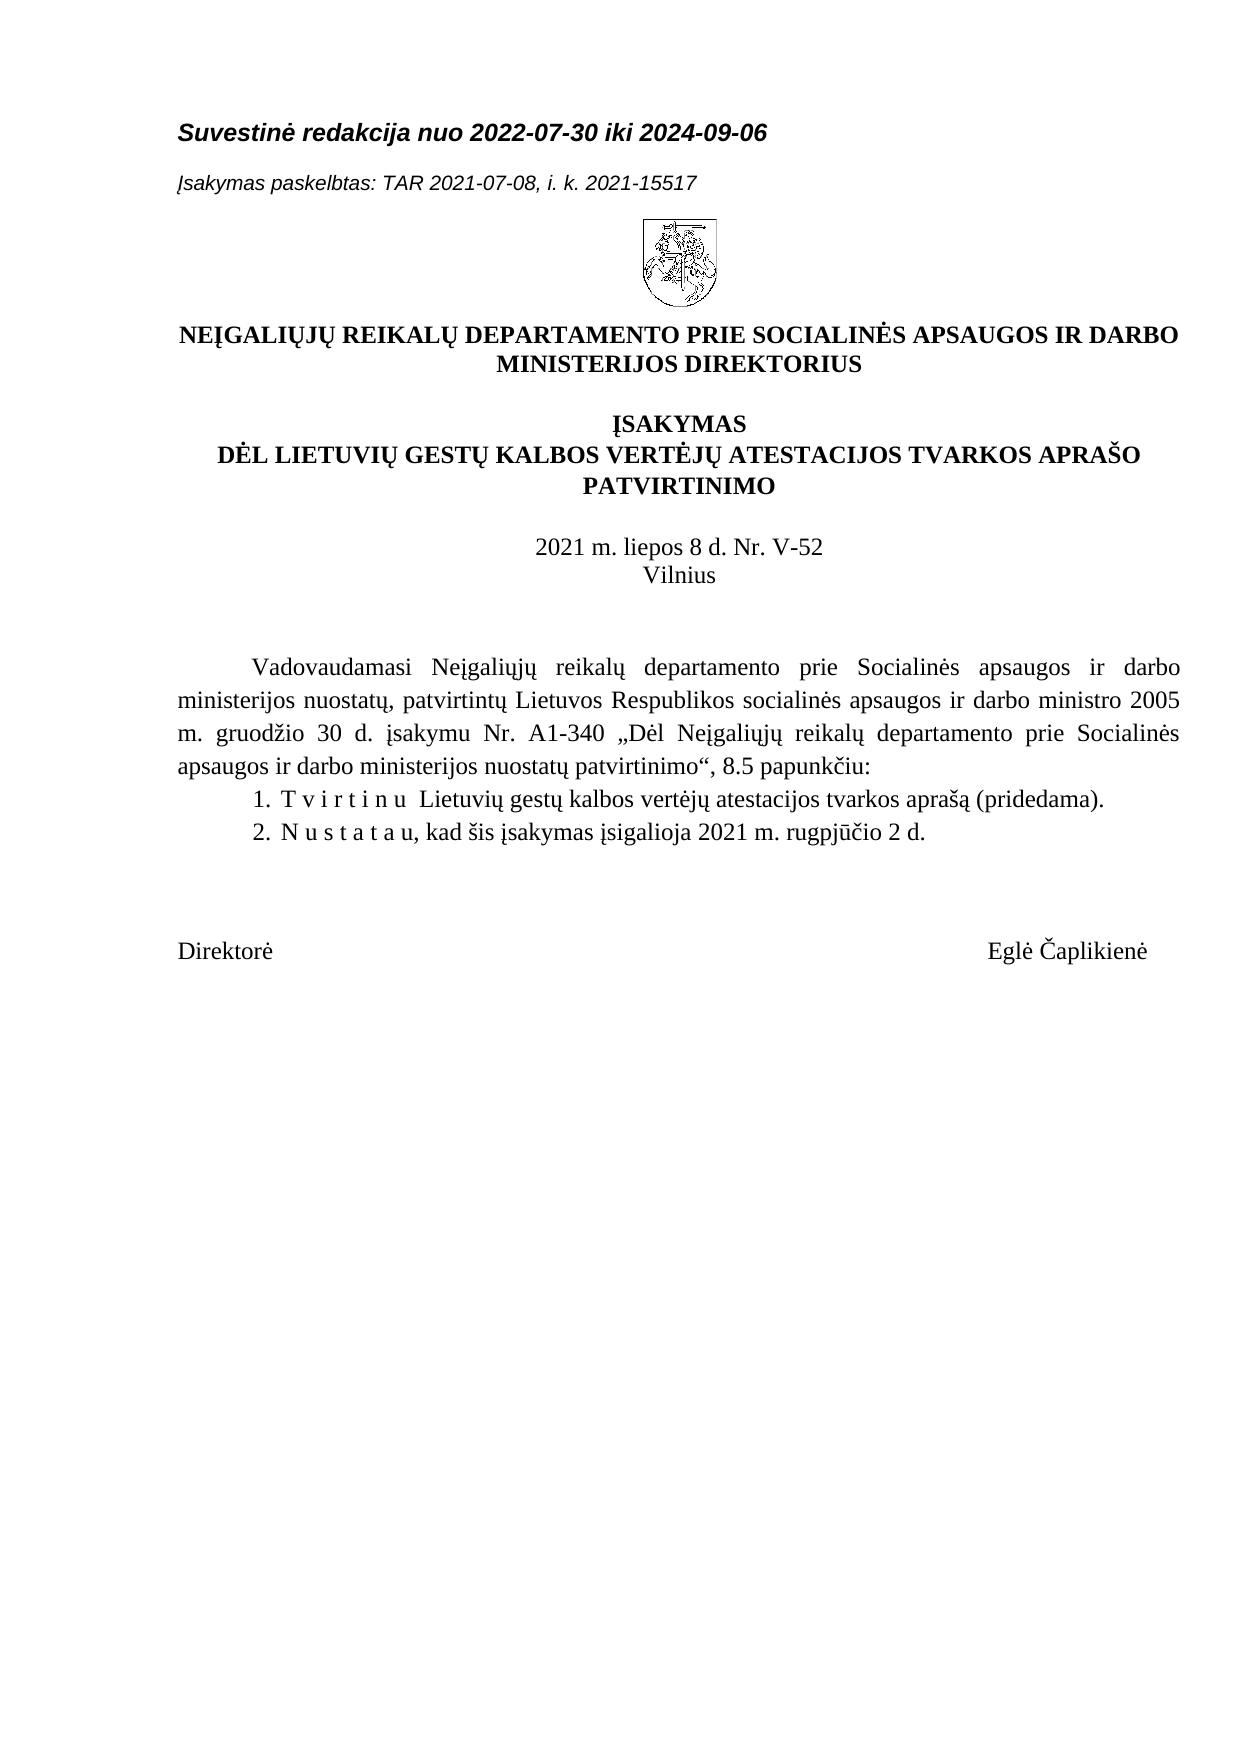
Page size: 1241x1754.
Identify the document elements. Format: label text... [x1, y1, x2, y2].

text Suvestinė redakcija nuo 2022-07-30 iki 2024-09-06 [177, 118, 1181, 147]
text 1. Tvirtinu Lietuvių gestų kalbos vertėjų atestacijos tvarkos aprašą (pridedama). [252, 784, 1181, 813]
text ĮSAKYMAS [177, 409, 1181, 438]
text Vilnius [177, 561, 1181, 589]
text neįgaliųjų REIKALų departamentO PRIE socialinės apsaugos ir darbo ministerijos DIREKTORIUS [177, 321, 1181, 378]
text Direktorė Eglė Čaplikienė [177, 936, 1181, 965]
text 2021 m. liepos 8 d. Nr. V-52 [177, 532, 1181, 561]
text DĖL LIETUVIŲ GESTŲ KALBOS VERTĖJŲ ATESTACIJOS TVARKOS APRAŠO PATVIRTINIMO [177, 438, 1181, 501]
text Įsakymas paskelbtas: TAR 2021-07-08, i. k. 2021-15517 [177, 171, 1181, 195]
text 2. N u s t a t a u, kad šis įsakymas įsigalioja 2021 m. rugpjūčio 2 d. [252, 817, 1181, 846]
text Vadovaudamasi Neįgaliųjų reikalų departamento prie Socialinės apsaugos ir darbo ministerijos nuostatų, patvirtintų Lietuvos Respublikos socialinės apsaugos ir darbo ministro 2005 m. gruodžio 30 d. įsakymu Nr. A1-340 „Dėl Neįgaliųjų reikalų departamento prie Socialinės apsaugos ir darbo ministerijos nuostatų patvirtinimo“, 8.5 papunkčiu: [177, 652, 1181, 780]
